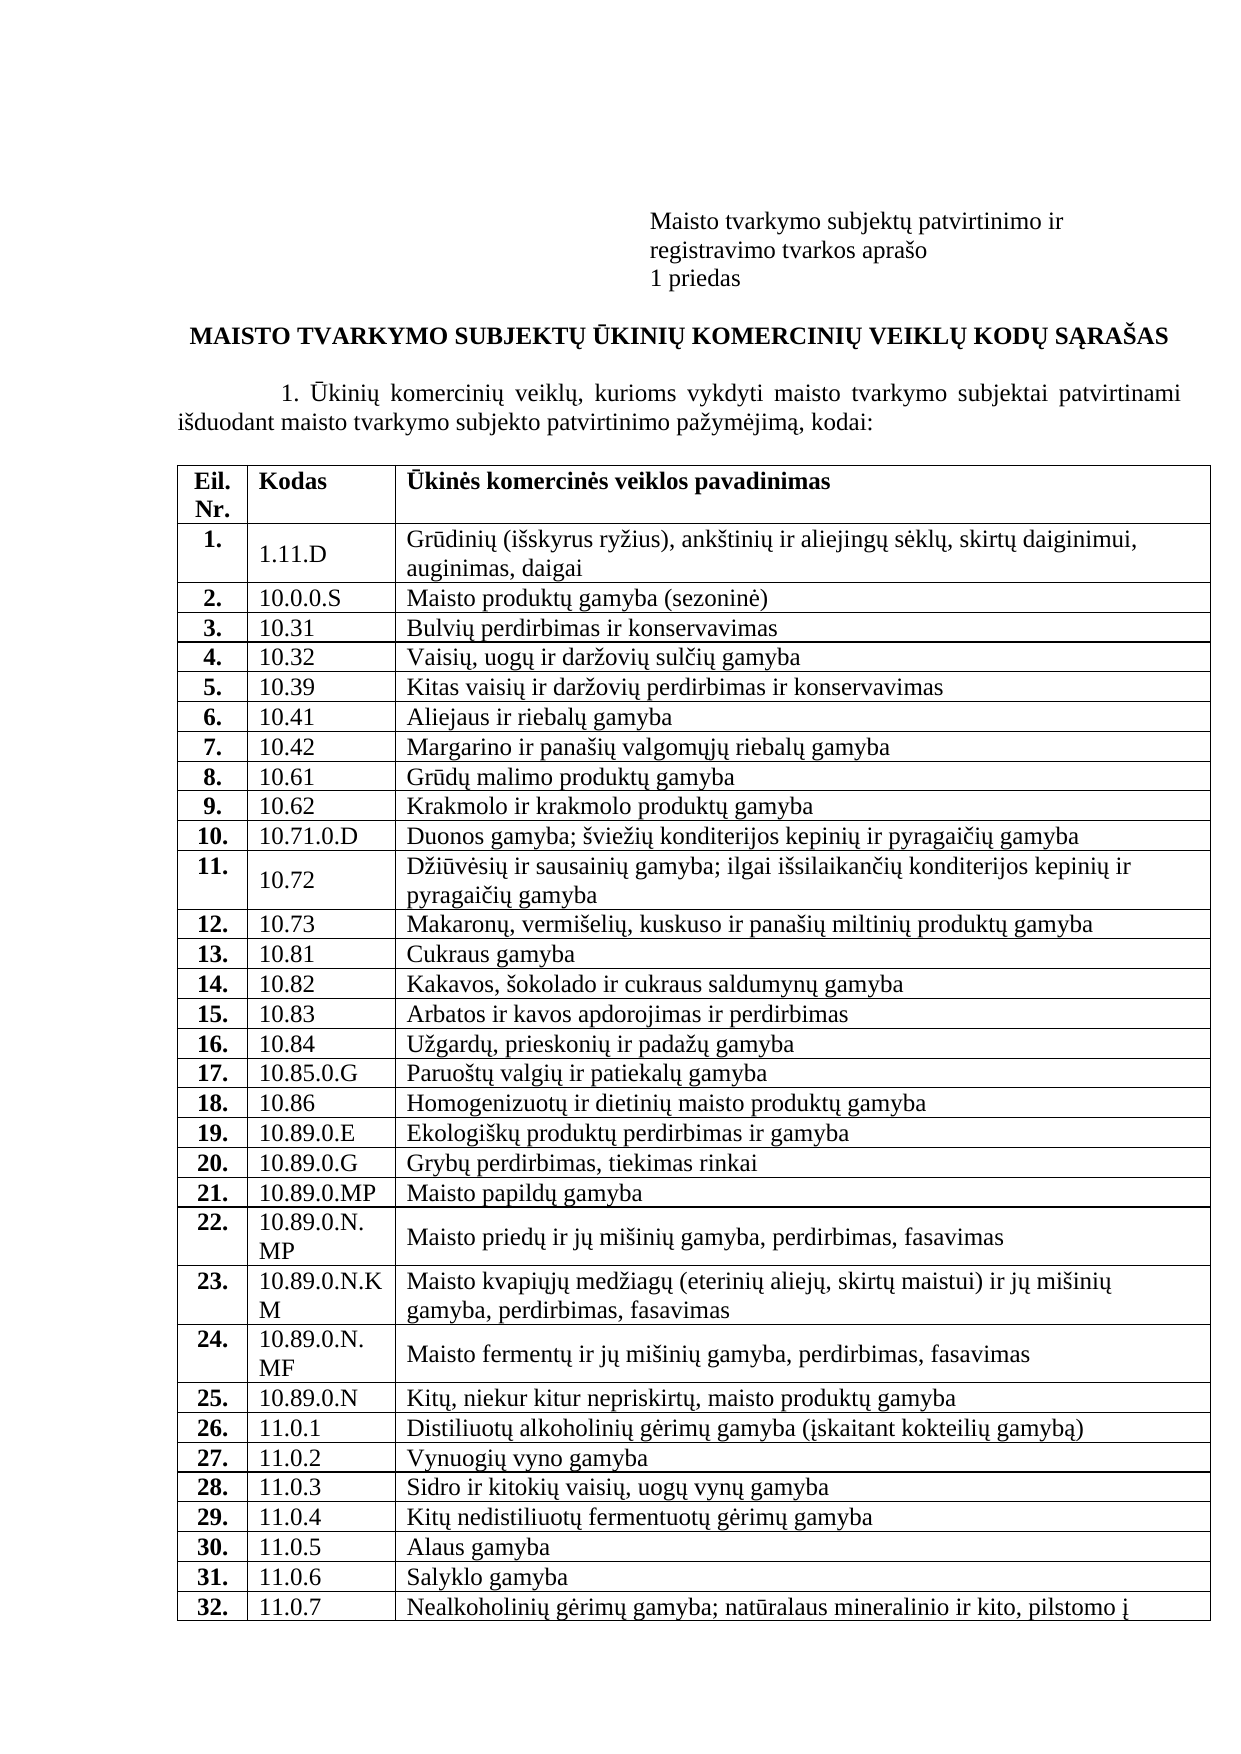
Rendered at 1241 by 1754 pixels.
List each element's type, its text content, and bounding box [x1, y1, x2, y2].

table_cell 10.39 [248, 672, 395, 701]
table_cell 15. [178, 999, 247, 1028]
table_cell 3. [178, 613, 247, 641]
table_cell Margarino ir panašių valgomųjų riebalų gamyba [396, 732, 1210, 761]
table_cell 11. [178, 851, 247, 908]
table_cell 10.61 [248, 762, 395, 790]
table_cell 10.85.0.G [248, 1059, 395, 1087]
table_cell Maisto kvapiųjų medžiagų (eterinių aliejų, skirtų maistui) ir jų mišinių gamyba, perdirbimas, fasavimas [396, 1266, 1210, 1323]
table_cell 2. [178, 583, 247, 612]
table_cell Maisto priedų ir jų mišinių gamyba, perdirbimas, fasavimas [396, 1208, 1210, 1265]
table_cell 6. [178, 702, 247, 731]
table_cell 28. [178, 1473, 247, 1501]
table_cell 10.62 [248, 791, 395, 820]
table_cell Arbatos ir kavos apdorojimas ir perdirbimas [396, 999, 1210, 1028]
text registravimo tvarkos aprašo [649, 235, 1181, 263]
table_cell 10.31 [248, 613, 395, 641]
table_cell 10.42 [248, 732, 395, 761]
table_cell Vynuogių vyno gamyba [396, 1443, 1210, 1471]
table_cell Džiūvėsių ir sausainių gamyba; ilgai išsilaikančių konditerijos kepinių ir pyragaičių gamyba [396, 851, 1210, 908]
table_cell 10. [178, 821, 247, 850]
table_cell 1. [178, 524, 247, 582]
table_cell 10.84 [248, 1029, 395, 1057]
table_cell Nealkoholinių gėrimų gamyba; natūralaus mineralinio ir kito, pilstomo į [396, 1592, 1210, 1620]
table_cell Kitas vaisių ir daržovių perdirbimas ir konservavimas [396, 672, 1210, 701]
table_cell 24. [178, 1325, 247, 1382]
table_cell 30. [178, 1532, 247, 1561]
table_cell 10.72 [248, 851, 395, 908]
table_cell Maisto papildų gamyba [396, 1178, 1210, 1206]
table_header Ūkinės komercinės veiklos pavadinimas [396, 466, 1210, 523]
table_cell Salyklo gamyba [396, 1562, 1210, 1591]
table_cell 22. [178, 1208, 247, 1265]
table_cell Distiliuotų alkoholinių gėrimų gamyba (įskaitant kokteilių gamybą) [396, 1413, 1210, 1442]
table_cell 5. [178, 672, 247, 701]
table_cell 7. [178, 732, 247, 761]
table_cell 10.32 [248, 643, 395, 671]
table_cell 10.89.0.MP [248, 1178, 395, 1206]
table_cell 10.73 [248, 910, 395, 938]
table_cell 26. [178, 1413, 247, 1442]
table_cell 10.89.0.N [248, 1383, 395, 1412]
table_cell 10.71.0.D [248, 821, 395, 850]
table_cell 8. [178, 762, 247, 790]
table_cell 27. [178, 1443, 247, 1471]
table_cell 20. [178, 1148, 247, 1177]
table_cell Užgardų, prieskonių ir padažų gamyba [396, 1029, 1210, 1057]
table_cell 10.89.0.E [248, 1118, 395, 1147]
table_cell 13. [178, 939, 247, 968]
table_cell 10.89.0.N.MP [248, 1208, 395, 1265]
table_cell Kakavos, šokolado ir cukraus saldumynų gamyba [396, 969, 1210, 998]
table_cell 12. [178, 910, 247, 938]
table_cell Makaronų, vermišelių, kuskuso ir panašių miltinių produktų gamyba [396, 910, 1210, 938]
text 1 priedas [649, 263, 1181, 292]
table_cell 10.81 [248, 939, 395, 968]
table_cell 11.0.7 [248, 1592, 395, 1620]
table_cell 10.89.0.N.MF [248, 1325, 395, 1382]
table_cell 17. [178, 1059, 247, 1087]
table_cell 16. [178, 1029, 247, 1057]
text Maisto tvarkymo subjektų patvirtinimo ir [649, 206, 1181, 235]
table_header Eil. Nr. [178, 466, 247, 523]
table_cell Aliejaus ir riebalų gamyba [396, 702, 1210, 731]
table_cell Bulvių perdirbimas ir konservavimas [396, 613, 1210, 641]
table_cell 4. [178, 643, 247, 671]
table_cell Ekologiškų produktų perdirbimas ir gamyba [396, 1118, 1210, 1147]
table_cell 11.0.3 [248, 1473, 395, 1501]
table_cell 10.89.0.G [248, 1148, 395, 1177]
table_cell Alaus gamyba [396, 1532, 1210, 1561]
table_cell 1.11.D [248, 524, 395, 582]
table_cell Kitų nedistiliuotų fermentuotų gėrimų gamyba [396, 1502, 1210, 1531]
table_cell Maisto fermentų ir jų mišinių gamyba, perdirbimas, fasavimas [396, 1325, 1210, 1382]
table_cell 21. [178, 1178, 247, 1206]
table_cell Homogenizuotų ir dietinių maisto produktų gamyba [396, 1088, 1210, 1117]
table_cell Vaisių, uogų ir daržovių sulčių gamyba [396, 643, 1210, 671]
text MAISTO TVARKYMO SUBJEKTŲ ŪKINIŲ KOMERCINIŲ VEIKLŲ KODŲ SĄRAŠAS [177, 321, 1181, 350]
table_cell 23. [178, 1266, 247, 1323]
table_cell 11.0.1 [248, 1413, 395, 1442]
table_cell Maisto produktų gamyba (sezoninė) [396, 583, 1210, 612]
table_cell 10.41 [248, 702, 395, 731]
table_cell 9. [178, 791, 247, 820]
table_cell 10.0.0.S [248, 583, 395, 612]
text 1. Ūkinių komercinių veiklų, kurioms vykdyti maisto tvarkymo subjektai patvirtinami išduodant maisto tvarkymo subjekto patvirtinimo pažymėjimą, kodai: [177, 378, 1181, 436]
table_cell 25. [178, 1383, 247, 1412]
table_cell Paruoštų valgių ir patiekalų gamyba [396, 1059, 1210, 1087]
table_cell 10.86 [248, 1088, 395, 1117]
table_header Kodas [248, 466, 395, 523]
table_cell Kitų, niekur kitur nepriskirtų, maisto produktų gamyba [396, 1383, 1210, 1412]
table_cell 14. [178, 969, 247, 998]
table_cell 10.89.0.N.KM [248, 1266, 395, 1323]
table_cell Duonos gamyba; šviežių konditerijos kepinių ir pyragaičių gamyba [396, 821, 1210, 850]
table_cell 11.0.2 [248, 1443, 395, 1471]
table_cell Grūdinių (išskyrus ryžius), ankštinių ir aliejingų sėklų, skirtų daiginimui, auginimas, daigai [396, 524, 1210, 582]
table_cell 11.0.5 [248, 1532, 395, 1561]
table_cell Cukraus gamyba [396, 939, 1210, 968]
table_cell Sidro ir kitokių vaisių, uogų vynų gamyba [396, 1473, 1210, 1501]
table_cell 10.83 [248, 999, 395, 1028]
table_cell 11.0.4 [248, 1502, 395, 1531]
table_cell 29. [178, 1502, 247, 1531]
table_cell 31. [178, 1562, 247, 1591]
table_cell 19. [178, 1118, 247, 1147]
table_cell 18. [178, 1088, 247, 1117]
table_cell 11.0.6 [248, 1562, 395, 1591]
table_cell Grūdų malimo produktų gamyba [396, 762, 1210, 790]
table_cell Krakmolo ir krakmolo produktų gamyba [396, 791, 1210, 820]
table_cell 10.82 [248, 969, 395, 998]
table_cell Grybų perdirbimas, tiekimas rinkai [396, 1148, 1210, 1177]
table_cell 32. [178, 1592, 247, 1620]
